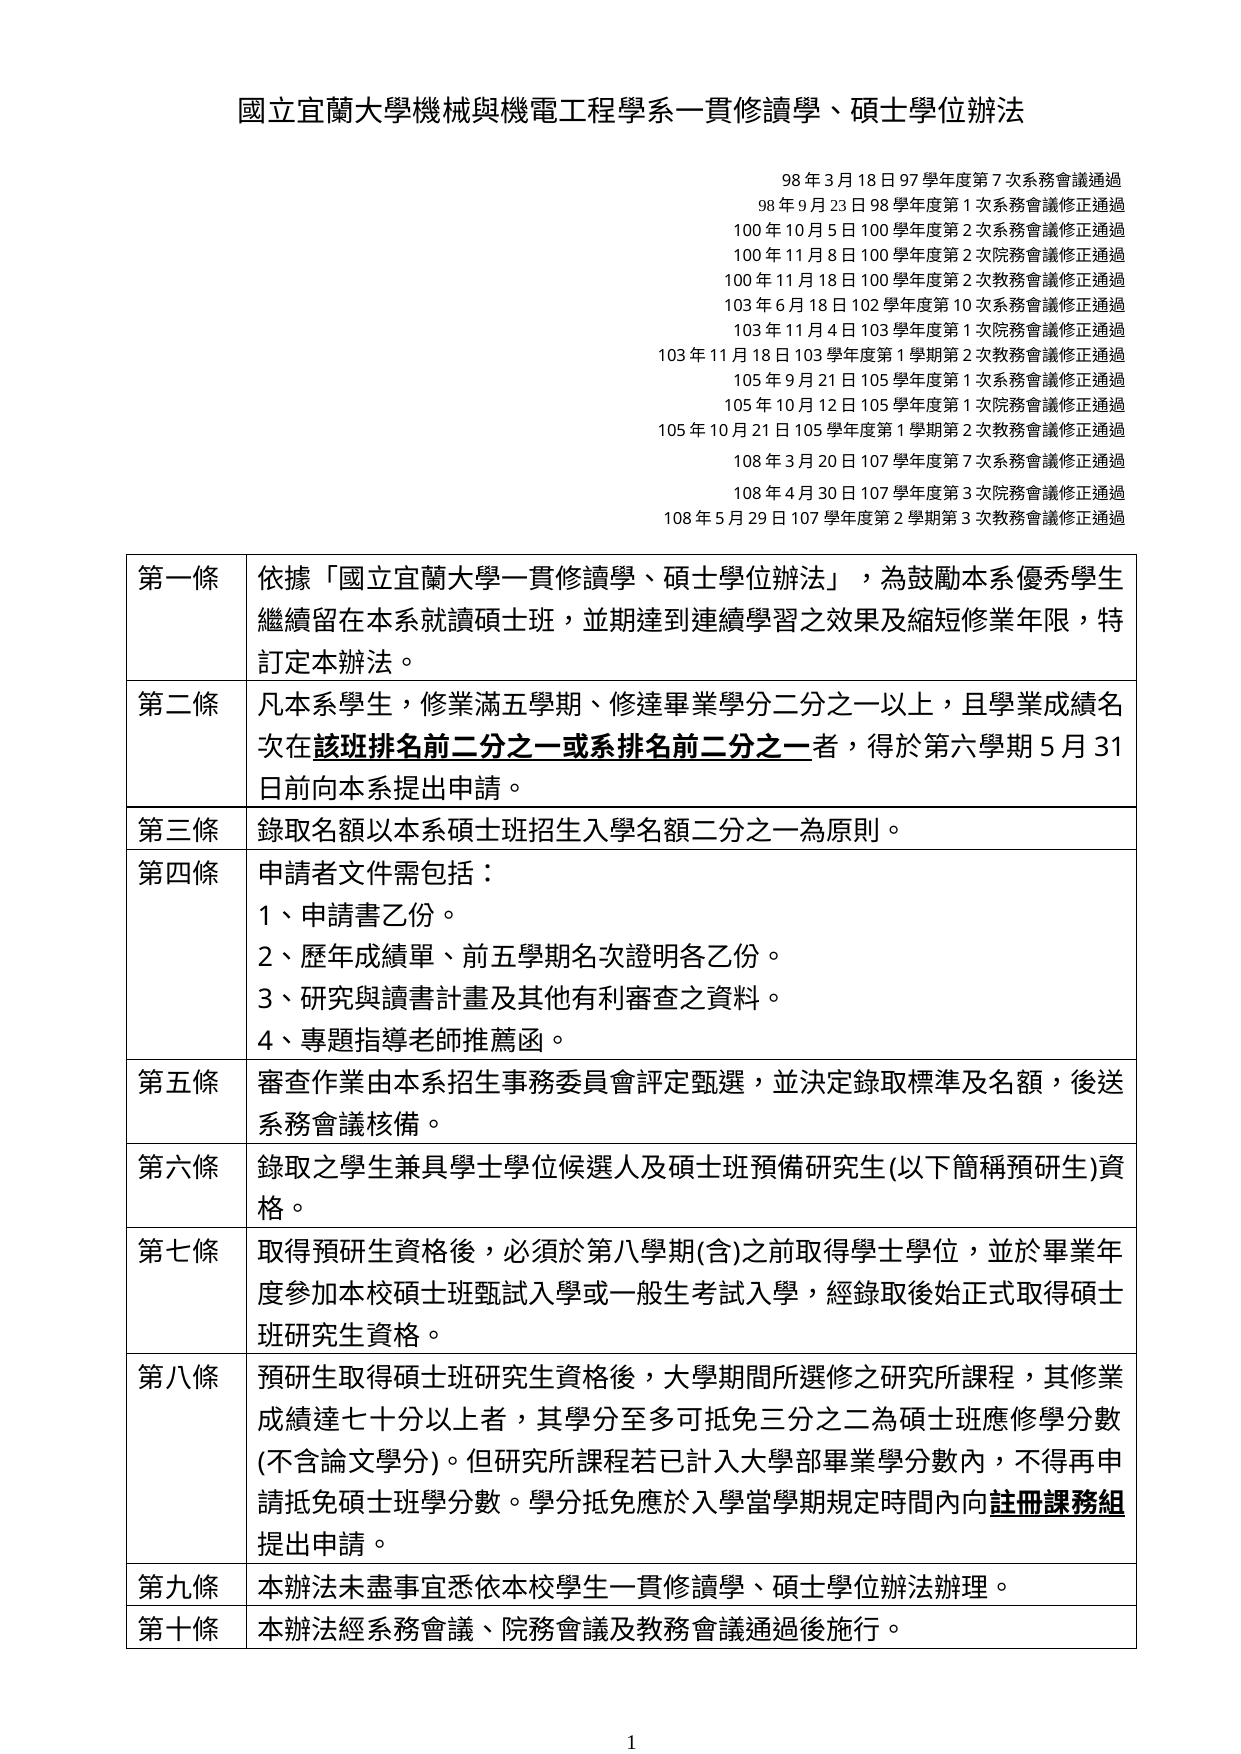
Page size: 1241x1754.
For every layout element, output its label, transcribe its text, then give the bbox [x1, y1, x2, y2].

text 103年11月18日103學年度第1學期第2次教務會議修正通過 [138, 342, 1125, 367]
table_cell 預研生取得碩士班研究生資格後，大學期間所選修之研究所課程，其修業成績達七十分以上者，其學分至多可抵免三分之二為碩士班應修學分數(不含論文學分)。但研究所課程若已計入大學部畢業學分數內，不得再申請抵免碩士班學分數。學分抵免應於入學當學期規定時間內向註冊課務組提出申請。 [247, 1354, 1136, 1563]
table_cell 錄取之學生兼具學士學位候選人及碩士班預備研究生(以下簡稱預研生)資格。 [247, 1144, 1136, 1227]
table_cell 本辦法經系務會議、院務會議及教務會議通過後施行。 [247, 1606, 1136, 1648]
text 105年9月21日105學年度第1次系務會議修正通過 [138, 367, 1125, 392]
table_cell 第二條 [127, 681, 246, 806]
text 105年10月12日105學年度第1次院務會議修正通過 [138, 392, 1125, 417]
table_cell 本辦法未盡事宜悉依本校學生一貫修讀學、碩士學位辦法辦理。 [247, 1564, 1136, 1605]
table_cell 取得預研生資格後，必須於第八學期(含)之前取得學士學位，並於畢業年度參加本校碩士班甄試入學或一般生考試入學，經錄取後始正式取得碩士班研究生資格。 [247, 1228, 1136, 1353]
text 103年6月18日102學年度第10次系務會議修正通過 [138, 292, 1125, 317]
table_cell 審查作業由本系招生事務委員會評定甄選，並決定錄取標準及名額，後送系務會議核備。 [247, 1060, 1136, 1143]
text 100年11月8日100學年度第2次院務會議修正通過 [138, 242, 1125, 267]
text 100年11月18日100學年度第2次教務會議修正通過 [138, 267, 1125, 292]
text 98年3月18日97學年度第7次系務會議通過 [138, 167, 1125, 192]
text 105年10月21日105學年度第1學期第2次教務會議修正通過 [138, 417, 1125, 442]
text 100年10月5日100學年度第2次系務會議修正通過 [138, 217, 1125, 242]
text 103年11月4日103學年度第1次院務會議修正通過 [138, 317, 1125, 342]
table_cell 申請者文件需包括： 1、申請書乙份。 2、歷年成績單、前五學期名次證明各乙份。 3、研究與讀書計畫及其他有利審查之資料。 4、專題指導老師推薦函。 [247, 850, 1136, 1058]
table_header 依據「國立宜蘭大學一貫修讀學、碩士學位辦法」，為鼓勵本系優秀學生繼續留在本系就讀碩士班，並期達到連續學習之效果及縮短修業年限，特訂定本辦法。 [247, 555, 1136, 680]
table_cell 第七條 [127, 1228, 246, 1353]
text 108年3月20日107學年度第7次系務會議修正通過 [138, 442, 1125, 479]
text 108年5月29日107 學年度第 2 學期第 3 次教務會議修正通過 [138, 504, 1125, 529]
text 108年4月30日107學年度第3次院務會議修正通過 [138, 479, 1125, 504]
text 國立宜蘭大學機械與機電工程學系一貫修讀學、碩士學位辦法 [138, 71, 1125, 146]
table_cell 第六條 [127, 1144, 246, 1227]
table_cell 第五條 [127, 1060, 246, 1143]
table_cell 錄取名額以本系碩士班招生入學名額二分之一為原則。 [247, 808, 1136, 849]
text 98年9月23日98學年度第1次系務會議修正通過 [138, 192, 1125, 217]
table_cell 第九條 [127, 1564, 246, 1605]
table_cell 凡本系學生，修業滿五學期、修達畢業學分二分之一以上，且學業成績名次在該班排名前二分之一或系排名前二分之一者，得於第六學期5月31日前向本系提出申請。 [247, 681, 1136, 806]
table_cell 第三條 [127, 808, 246, 849]
table_cell 第十條 [127, 1606, 246, 1648]
table_header 第一條 [127, 555, 246, 680]
table_cell 第四條 [127, 850, 246, 1058]
table_cell 第八條 [127, 1354, 246, 1563]
